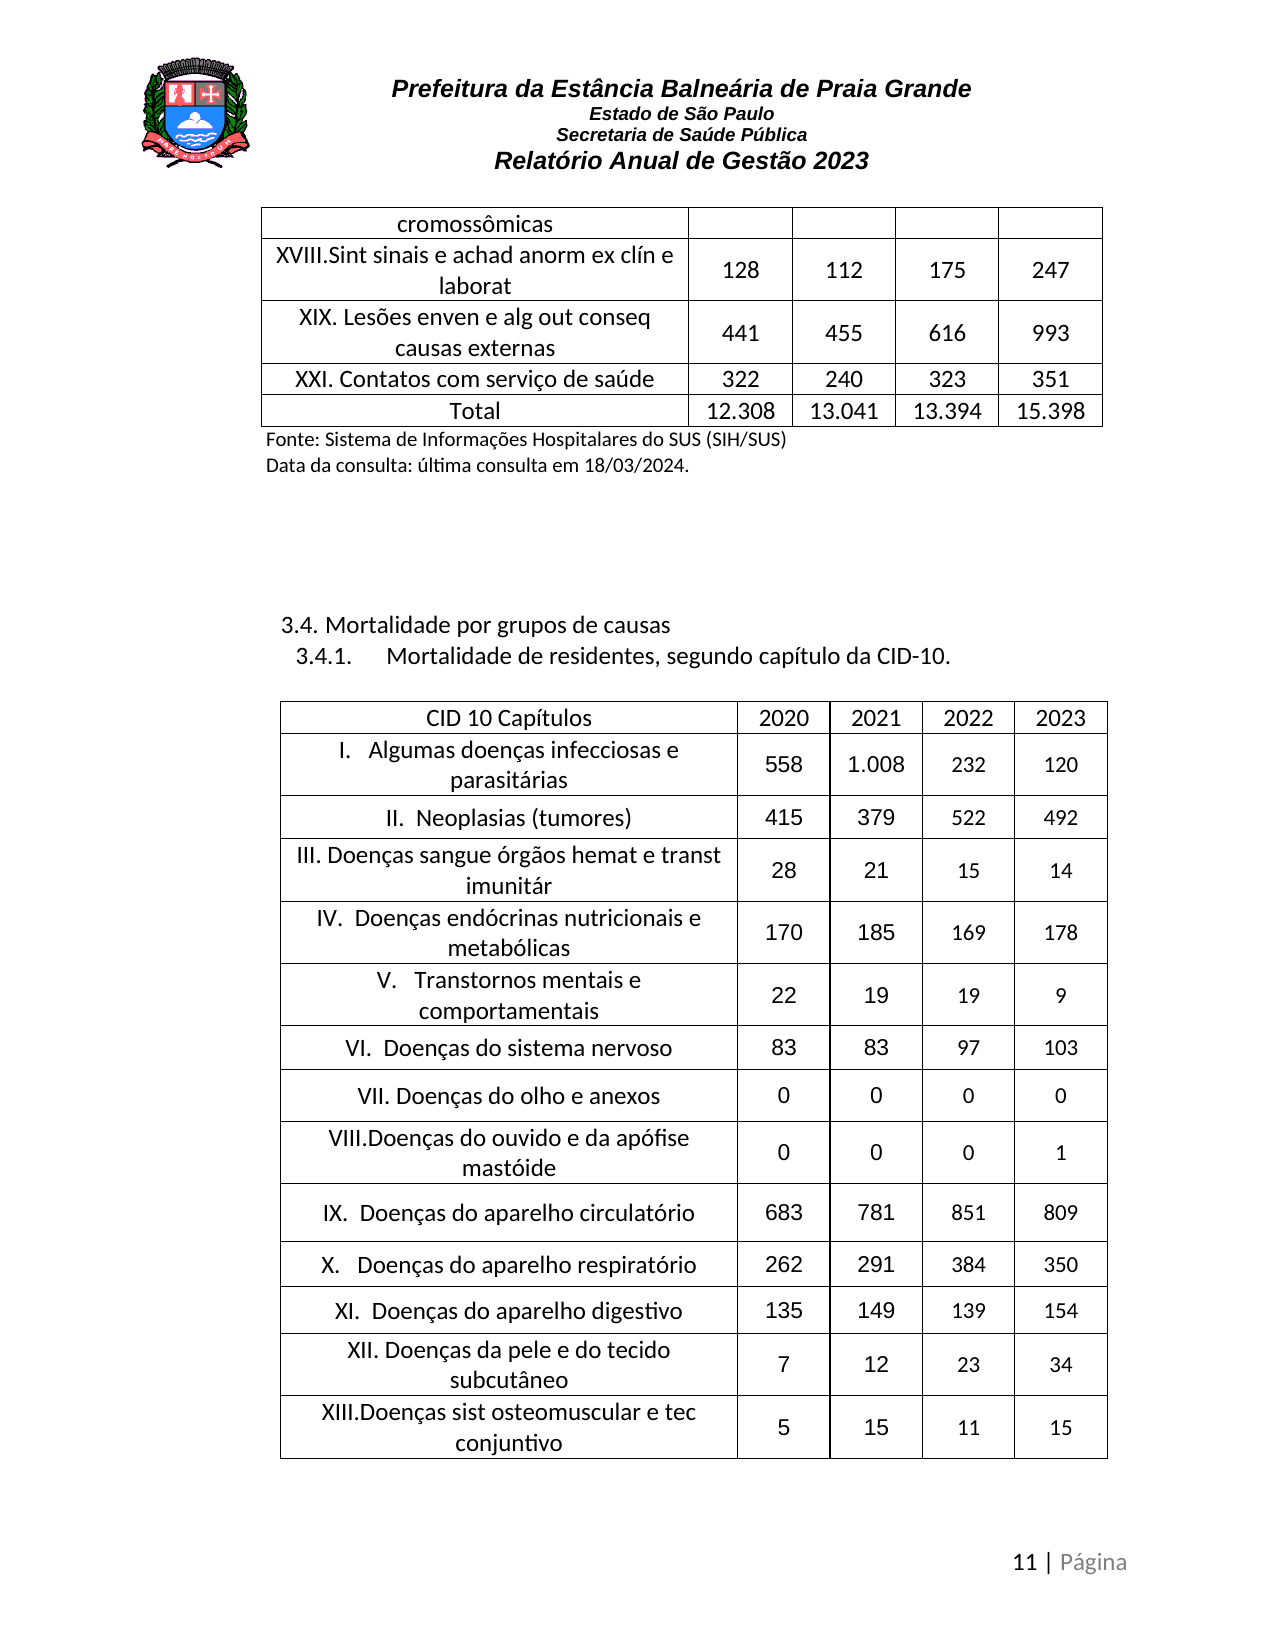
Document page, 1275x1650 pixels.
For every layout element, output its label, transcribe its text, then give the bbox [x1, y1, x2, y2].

table_cell 19 [923, 964, 1014, 1025]
table_cell 170 [738, 902, 829, 963]
table_cell 19 [831, 964, 922, 1025]
table_cell 351 [999, 364, 1102, 394]
table_cell XVIII.Sint sinais e achad anorm ex clín e laborat [262, 239, 688, 300]
table_cell VIII.Doenças do ouvido e da apófise mastóide [281, 1122, 737, 1183]
table_cell 120 [1015, 734, 1107, 795]
table_cell 683 [738, 1184, 829, 1241]
table_cell [793, 208, 895, 238]
table_cell 5 [738, 1396, 829, 1457]
table_cell [999, 208, 1102, 238]
table_cell 112 [793, 239, 895, 300]
table_cell 1.008 [831, 734, 922, 795]
table_cell 21 [831, 839, 922, 901]
table_cell XII. Doenças da pele e do tecido subcutâneo [281, 1334, 737, 1395]
table_cell 492 [1015, 796, 1107, 838]
table_cell 323 [896, 364, 998, 394]
list Mortalidade por grupos de causas [281, 610, 1127, 640]
table_cell 0 [923, 1122, 1014, 1183]
table_cell 83 [738, 1026, 829, 1069]
table_cell 522 [923, 796, 1014, 838]
table_cell 415 [738, 796, 829, 838]
table_cell 12.308 [689, 395, 792, 426]
table_cell XIX. Lesões enven e alg out conseq causas externas [262, 301, 688, 362]
table_cell 441 [689, 301, 792, 362]
table_cell 139 [923, 1287, 1014, 1333]
table_cell 781 [831, 1184, 922, 1241]
table_header 2021 [831, 702, 922, 733]
table_cell [689, 208, 792, 238]
table_cell 128 [689, 239, 792, 300]
table_cell 13.394 [896, 395, 998, 426]
table_cell 15 [923, 839, 1014, 901]
table_cell VI. Doenças do sistema nervoso [281, 1026, 737, 1069]
table_cell 809 [1015, 1184, 1107, 1241]
table_header 2020 [738, 702, 829, 733]
table_cell 379 [831, 796, 922, 838]
table_header 2023 [1015, 702, 1107, 733]
table_cell 1 [1015, 1122, 1107, 1183]
table_cell 0 [831, 1070, 922, 1121]
table_cell 14 [1015, 839, 1107, 901]
table_cell 322 [689, 364, 792, 394]
table_cell I. Algumas doenças infecciosas e parasitárias [281, 734, 737, 795]
text Data da consulta: última consulta em 18/03/2024. [266, 452, 1127, 477]
table_cell 135 [738, 1287, 829, 1333]
table_cell 0 [923, 1070, 1014, 1121]
picture [132, 55, 259, 172]
table_cell III. Doenças sangue órgãos hemat e transt imunitár [281, 839, 737, 901]
table_cell 11 [923, 1396, 1014, 1457]
table_cell 7 [738, 1334, 829, 1395]
table_cell 247 [999, 239, 1102, 300]
table_cell 350 [1015, 1242, 1107, 1286]
table_cell X. Doenças do aparelho respiratório [281, 1242, 737, 1286]
table_header CID 10 Capítulos [281, 702, 737, 733]
table_cell 291 [831, 1242, 922, 1286]
text Fonte: Sistema de Informações Hospitalares do SUS (SIH/SUS) [266, 427, 1127, 452]
table_cell 169 [923, 902, 1014, 963]
table_cell 13.041 [793, 395, 895, 426]
table_cell 22 [738, 964, 829, 1025]
table_cell 103 [1015, 1026, 1107, 1069]
table_cell 232 [923, 734, 1014, 795]
table_cell 28 [738, 839, 829, 901]
table_cell 9 [1015, 964, 1107, 1025]
table_cell 240 [793, 364, 895, 394]
table_cell 175 [896, 239, 998, 300]
table_cell VII. Doenças do olho e anexos [281, 1070, 737, 1121]
table_cell 15.398 [999, 395, 1102, 426]
table_cell 262 [738, 1242, 829, 1286]
table_cell 12 [831, 1334, 922, 1395]
table_cell 558 [738, 734, 829, 795]
table_cell 455 [793, 301, 895, 362]
table_cell Total [262, 395, 688, 426]
table_cell 0 [738, 1070, 829, 1121]
table_cell [896, 208, 998, 238]
table_cell 97 [923, 1026, 1014, 1069]
table_cell XXI. Contatos com serviço de saúde [262, 364, 688, 394]
table_cell XI. Doenças do aparelho digestivo [281, 1287, 737, 1333]
table_cell 15 [1015, 1396, 1107, 1457]
table_cell 23 [923, 1334, 1014, 1395]
table_cell 154 [1015, 1287, 1107, 1333]
table_cell II. Neoplasias (tumores) [281, 796, 737, 838]
table_cell 149 [831, 1287, 922, 1333]
table_cell 15 [831, 1396, 922, 1457]
table_cell 0 [1015, 1070, 1107, 1121]
table_cell IV. Doenças endócrinas nutricionais e metabólicas [281, 902, 737, 963]
table_cell IX. Doenças do aparelho circulatório [281, 1184, 737, 1241]
table_cell V. Transtornos mentais e comportamentais [281, 964, 737, 1025]
table_cell 178 [1015, 902, 1107, 963]
table_cell cromossômicas [262, 208, 688, 238]
table_cell 851 [923, 1184, 1014, 1241]
table_cell XIII.Doenças sist osteomuscular e tec conjuntivo [281, 1396, 737, 1457]
table_cell 993 [999, 301, 1102, 362]
list Mortalidade de residentes, segundo capítulo da CID-10. [295, 640, 1127, 671]
table_cell 185 [831, 902, 922, 963]
table_cell 83 [831, 1026, 922, 1069]
table_cell 384 [923, 1242, 1014, 1286]
table_cell 616 [896, 301, 998, 362]
table_cell 0 [738, 1122, 829, 1183]
table_cell 34 [1015, 1334, 1107, 1395]
table_header 2022 [923, 702, 1014, 733]
table_cell 0 [831, 1122, 922, 1183]
